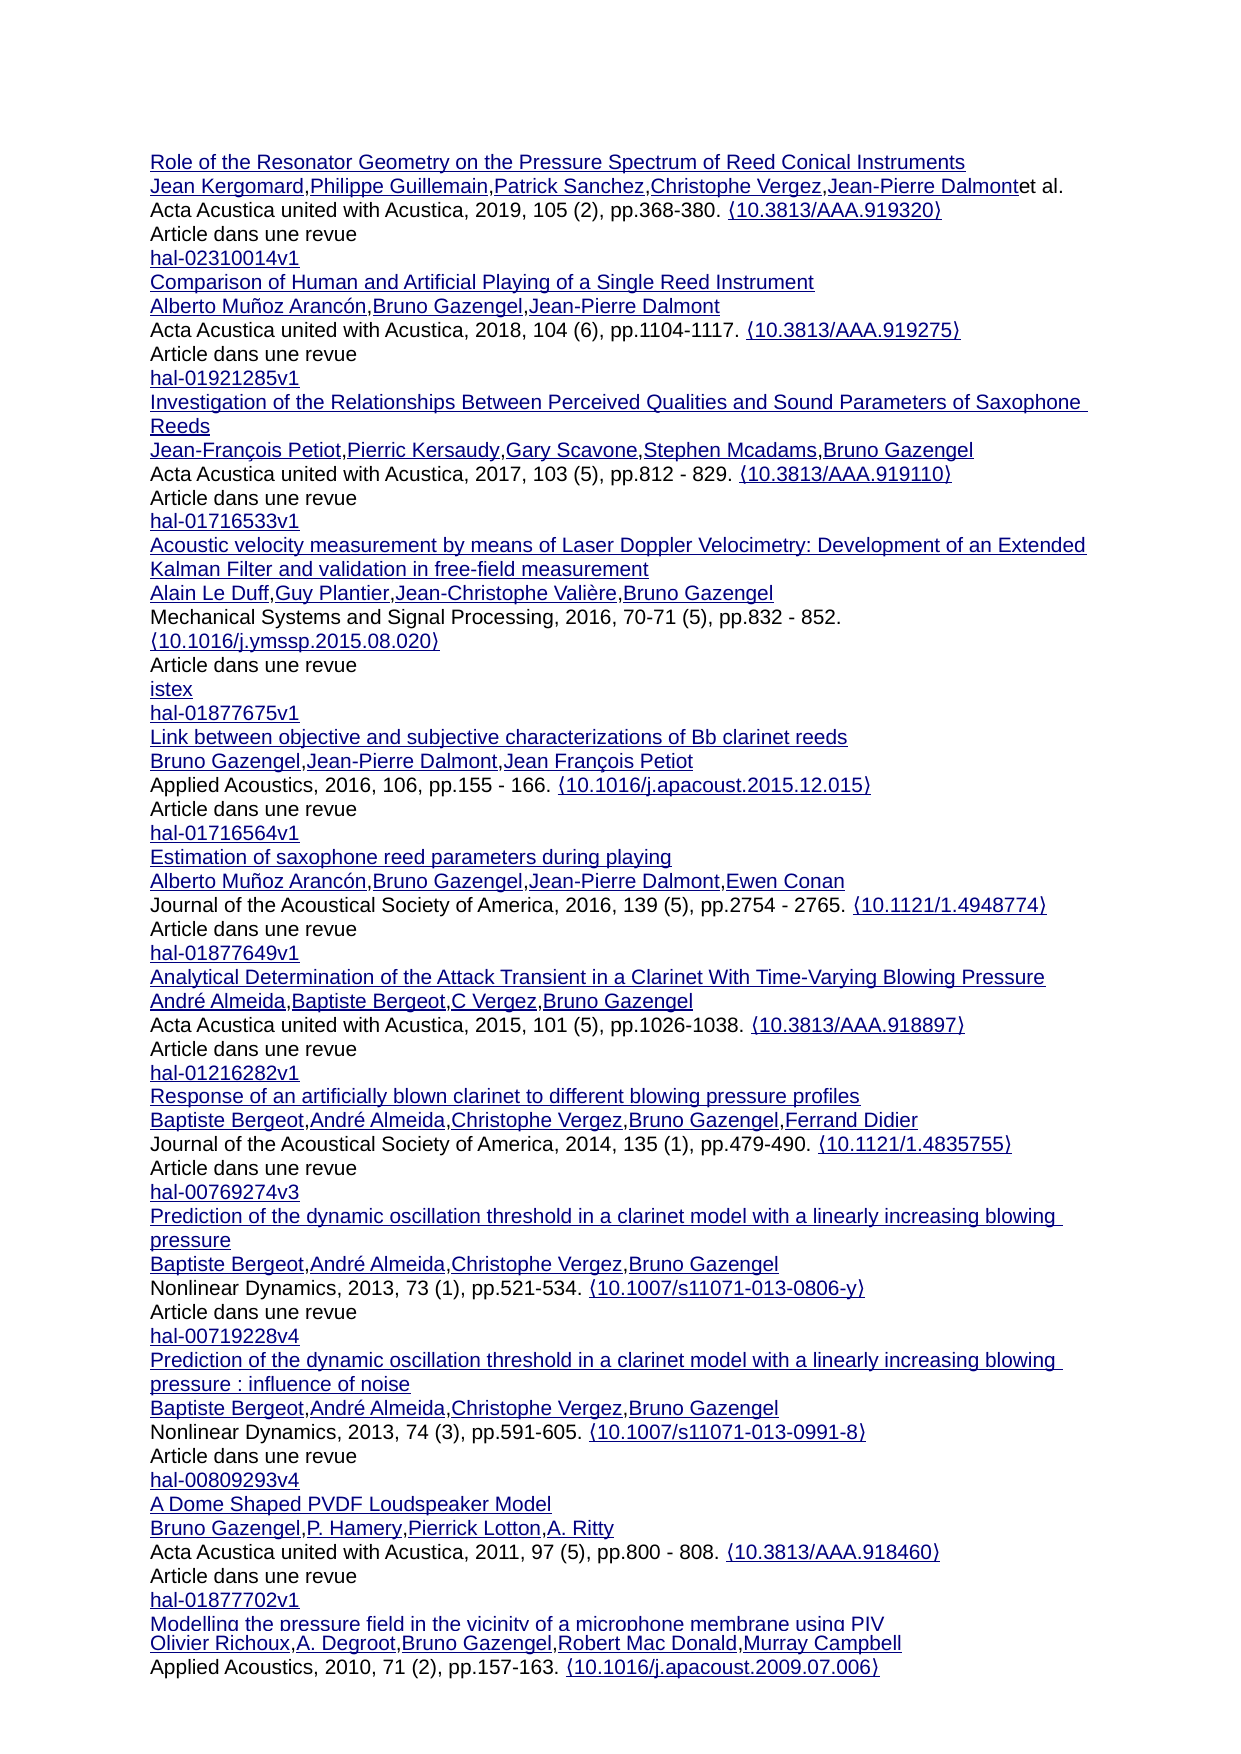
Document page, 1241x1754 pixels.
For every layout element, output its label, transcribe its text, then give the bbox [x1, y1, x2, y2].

table_cell Acoustic velocity measurement by means of Laser Doppler Velocimetry: Development of an Extended Kalman Filter and validation in free-field measurement Alain Le Duff,Guy Plantier,Jean-Christophe Valière,Bruno Gazengel Mechanical Systems and Signal Processing, 2016, 70-71 (5), pp.832 - 852. ⟨10.1016/j.ymssp.2015.08.020⟩ Article dans une revue istex hal-01877675v1 [150, 533, 1090, 725]
table_cell Link between objective and subjective characterizations of Bb clarinet reeds Bruno Gazengel,Jean-Pierre Dalmont,Jean François Petiot Applied Acoustics, 2016, 106, pp.155 - 166. ⟨10.1016/j.apacoust.2015.12.015⟩ Article dans une revue hal-01716564v1 [150, 725, 1090, 845]
table_cell Analytical Determination of the Attack Transient in a Clarinet With Time-Varying Blowing Pressure André Almeida,Baptiste Bergeot,C Vergez,Bruno Gazengel Acta Acustica united with Acustica, 2015, 101 (5), pp.1026-1038. ⟨10.3813/AAA.918897⟩ Article dans une revue hal-01216282v1 [150, 965, 1090, 1084]
table_cell Investigation of the Relationships Between Perceived Qualities and Sound Parameters of Saxophone Reeds Jean-François Petiot,Pierric Kersaudy,Gary Scavone,Stephen Mcadams,Bruno Gazengel Acta Acustica united with Acustica, 2017, 103 (5), pp.812 - 829. ⟨10.3813/AAA.919110⟩ Article dans une revue hal-01716533v1 [150, 390, 1090, 533]
table_cell Prediction of the dynamic oscillation threshold in a clarinet model with a linearly increasing blowing pressure : influence of noise Baptiste Bergeot,André Almeida,Christophe Vergez,Bruno Gazengel Nonlinear Dynamics, 2013, 74 (3), pp.591-605. ⟨10.1007/s11071-013-0991-8⟩ Article dans une revue hal-00809293v4 [150, 1348, 1090, 1492]
table_cell Comparison of Human and Artificial Playing of a Single Reed Instrument Alberto Muñoz Arancón,Bruno Gazengel,Jean-Pierre Dalmont Acta Acustica united with Acustica, 2018, 104 (6), pp.1104-1117. ⟨10.3813/AAA.919275⟩ Article dans une revue hal-01921285v1 [150, 270, 1090, 389]
table_cell Response of an artificially blown clarinet to different blowing pressure profiles Baptiste Bergeot,André Almeida,Christophe Vergez,Bruno Gazengel,Ferrand Didier Journal of the Acoustical Society of America, 2014, 135 (1), pp.479-490. ⟨10.1121/1.4835755⟩ Article dans une revue hal-00769274v3 [150, 1084, 1090, 1204]
table_cell Prediction of the dynamic oscillation threshold in a clarinet model with a linearly increasing blowing pressure Baptiste Bergeot,André Almeida,Christophe Vergez,Bruno Gazengel Nonlinear Dynamics, 2013, 73 (1), pp.521-534. ⟨10.1007/s11071-013-0806-y⟩ Article dans une revue hal-00719228v4 [150, 1204, 1090, 1348]
table_cell Role of the Resonator Geometry on the Pressure Spectrum of Reed Conical Instruments Jean Kergomard,Philippe Guillemain,Patrick Sanchez,Christophe Vergez,Jean-Pierre Dalmontet al. Acta Acustica united with Acustica, 2019, 105 (2), pp.368-380. ⟨10.3813/AAA.919320⟩ Article dans une revue hal-02310014v1 [150, 150, 1090, 270]
table_cell Modelling the pressure field in the vicinity of a microphone membrane using PIV Olivier Richoux,A. Degroot,Bruno Gazengel,Robert Mac Donald,Murray Campbell Applied Acoustics, 2010, 71 (2), pp.157-163. ⟨10.1016/j.apacoust.2009.07.006⟩ [150, 1611, 1090, 1679]
table_cell A Dome Shaped PVDF Loudspeaker Model Bruno Gazengel,P. Hamery,Pierrick Lotton,A. Ritty Acta Acustica united with Acustica, 2011, 97 (5), pp.800 - 808. ⟨10.3813/AAA.918460⟩ Article dans une revue hal-01877702v1 [150, 1492, 1090, 1611]
table_cell Estimation of saxophone reed parameters during playing Alberto Muñoz Arancón,Bruno Gazengel,Jean-Pierre Dalmont,Ewen Conan Journal of the Acoustical Society of America, 2016, 139 (5), pp.2754 - 2765. ⟨10.1121/1.4948774⟩ Article dans une revue hal-01877649v1 [150, 845, 1090, 964]
